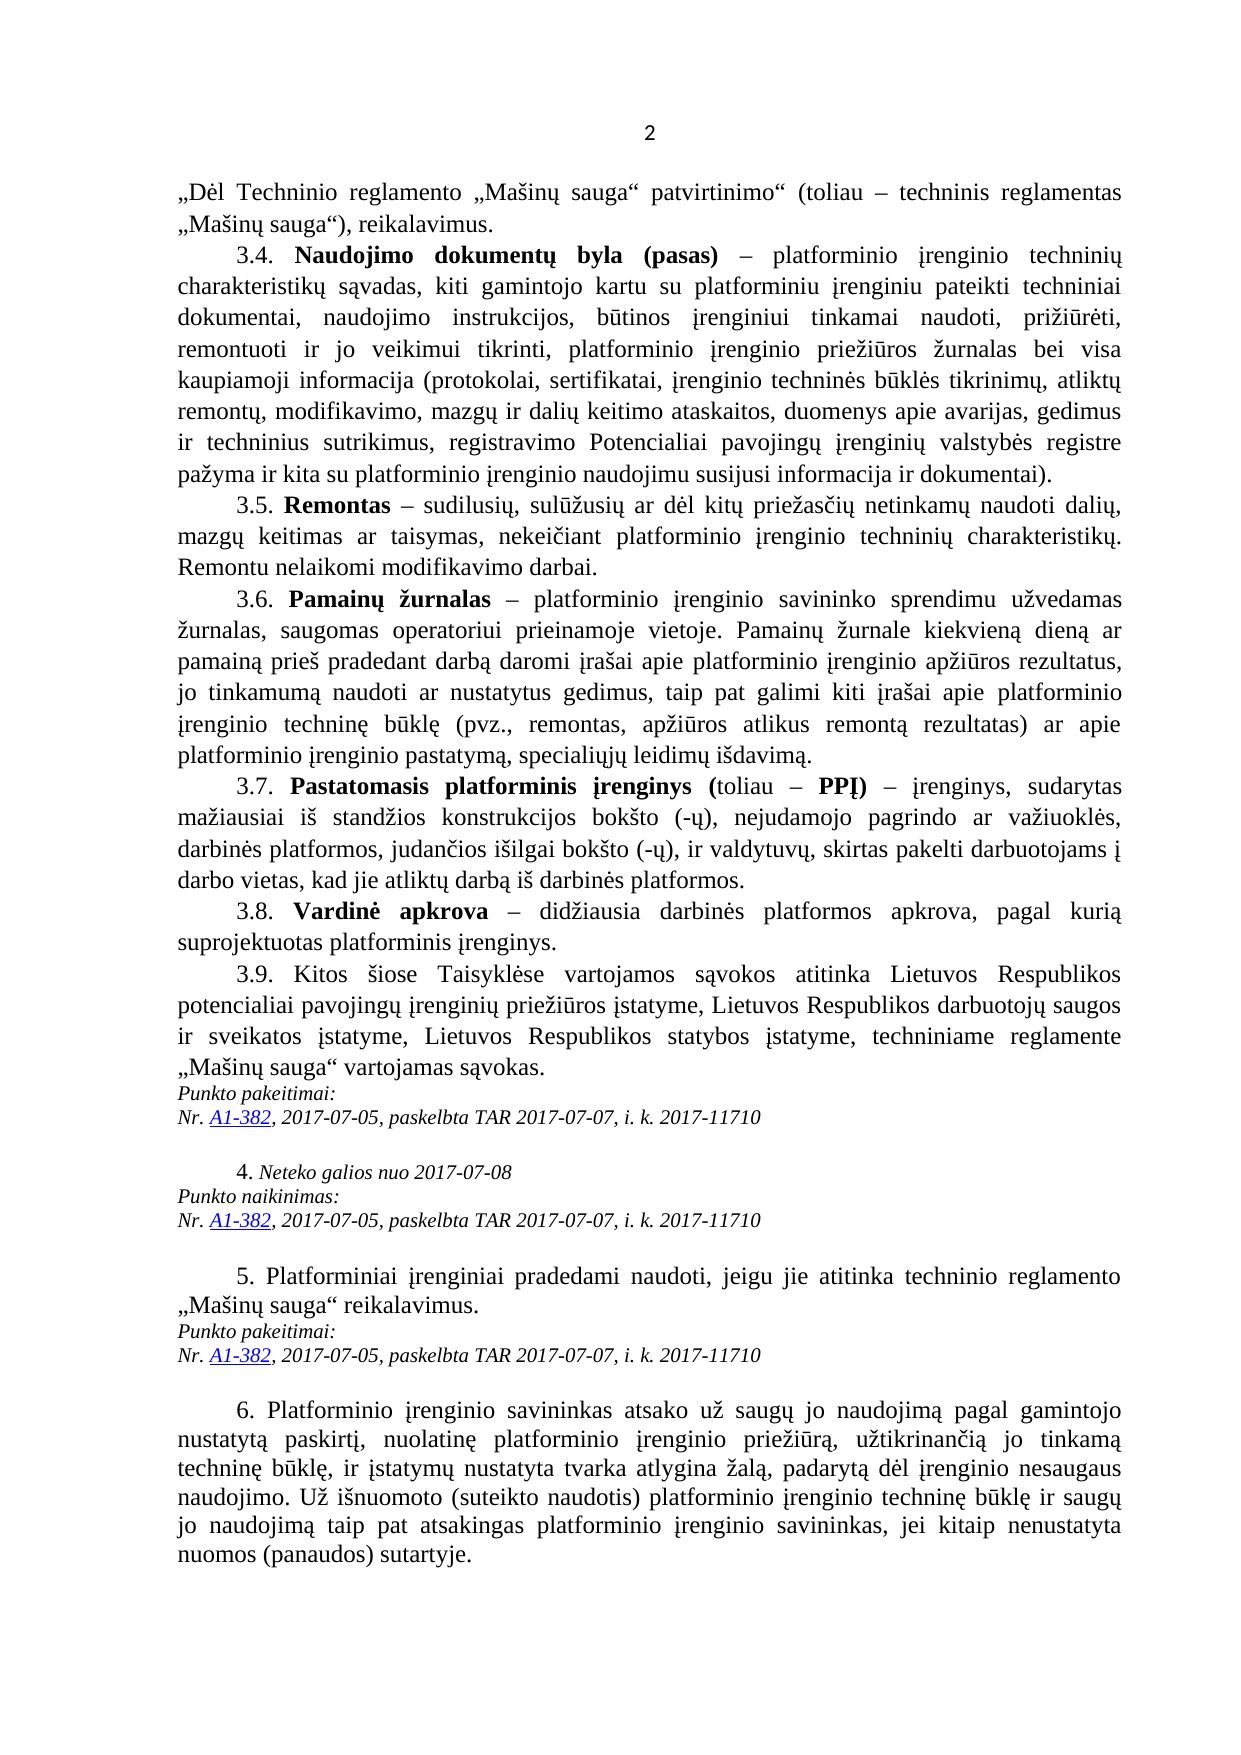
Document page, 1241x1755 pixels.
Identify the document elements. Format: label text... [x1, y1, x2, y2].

text Nr. A1-382, 2017-07-05, paskelbta TAR 2017-07-07, i. k. 2017-11710 [177, 1208, 1122, 1232]
text 3.4. Naudojimo dokumentų byla (pasas) – platforminio įrenginio techninių charakteristikų sąvadas, kiti gamintojo kartu su platforminiu įrenginiu pateikti techniniai dokumentai, naudojimo instrukcijos, būtinos įrenginiui tinkamai naudoti, prižiūrėti, remontuoti ir jo veikimui tikrinti, platforminio įrenginio priežiūros žurnalas bei visa kaupiamoji informacija (protokolai, sertifikatai, įrenginio techninės būklės tikrinimų, atliktų remontų, modifikavimo, mazgų ir dalių keitimo ataskaitos, duomenys apie avarijas, gedimus ir techninius sutrikimus, registravimo Potencialiai pavojingų įrenginių valstybės registre pažyma ir kita su platforminio įrenginio naudojimu susijusi informacija ir dokumentai). [177, 237, 1122, 487]
text Punkto naikinimas: [177, 1184, 1122, 1208]
text 3.9. Kitos šiose Taisyklėse vartojamos sąvokos atitinka Lietuvos Respublikos potencialiai pavojingų įrenginių priežiūros įstatyme, Lietuvos Respublikos darbuotojų saugos ir sveikatos įstatyme, Lietuvos Respublikos statybos įstatyme, techniniame reglamente „Mašinų sauga“ vartojamas sąvokas. [177, 956, 1122, 1081]
text 3.5. Remontas – sudilusių, sulūžusių ar dėl kitų priežasčių netinkamų naudoti dalių, mazgų keitimas ar taisymas, nekeičiant platforminio įrenginio techninių charakteristikų. Remontu nelaikomi modifikavimo darbai. [177, 487, 1122, 581]
text 4. Neteko galios nuo 2017-07-08 [177, 1158, 1122, 1184]
text Nr. A1-382, 2017-07-05, paskelbta TAR 2017-07-07, i. k. 2017-11710 [177, 1105, 1122, 1129]
text Punkto pakeitimai: [177, 1081, 1122, 1105]
text 3.6. Pamainų žurnalas – platforminio įrenginio savininko sprendimu užvedamas žurnalas, saugomas operatoriui prieinamoje vietoje. Pamainų žurnale kiekvieną dieną ar pamainą prieš pradedant darbą daromi įrašai apie platforminio įrenginio apžiūros rezultatus, jo tinkamumą naudoti ar nustatytus gedimus, taip pat galimi kiti įrašai apie platforminio įrenginio techninę būklę (pvz., remontas, apžiūros atlikus remontą rezultatas) ar apie platforminio įrenginio pastatymą, specialiųjų leidimų išdavimą. [177, 581, 1122, 769]
text 3.7. Pastatomasis platforminis įrenginys (toliau – PPĮ) – įrenginys, sudarytas mažiausiai iš standžios konstrukcijos bokšto (-ų), nejudamojo pagrindo ar važiuoklės, darbinės platformos, judančios išilgai bokšto (-ų), ir valdytuvų, skirtas pakelti darbuotojams į darbo vietas, kad jie atliktų darbą iš darbinės platformos. [177, 769, 1122, 894]
text 5. Platforminiai įrenginiai pradedami naudoti, jeigu jie atitinka techninio reglamento „Mašinų sauga“ reikalavimus. [177, 1261, 1122, 1319]
text Nr. A1-382, 2017-07-05, paskelbta TAR 2017-07-07, i. k. 2017-11710 [177, 1343, 1122, 1367]
text 3.8. Vardinė apkrova – didžiausia darbinės platformos apkrova, pagal kurią suprojektuotas platforminis įrenginys. [177, 894, 1122, 956]
text 6. Platforminio įrenginio savininkas atsako už saugų jo naudojimą pagal gamintojo nustatytą paskirtį, nuolatinę platforminio įrenginio priežiūrą, užtikrinančią jo tinkamą techninę būklę, ir įstatymų nustatyta tvarka atlygina žalą, padarytą dėl įrenginio nesaugaus naudojimo. Už išnuomoto (suteikto naudotis) platforminio įrenginio techninę būklę ir saugų jo naudojimą taip pat atsakingas platforminio įrenginio savininkas, jei kitaip nenustatyta nuomos (panaudos) sutartyje. [177, 1396, 1122, 1568]
text „Dėl Techninio reglamento „Mašinų sauga“ patvirtinimo“ (toliau – techninis reglamentas „Mašinų sauga“), reikalavimus. [177, 175, 1122, 237]
text Punkto pakeitimai: [177, 1319, 1122, 1343]
